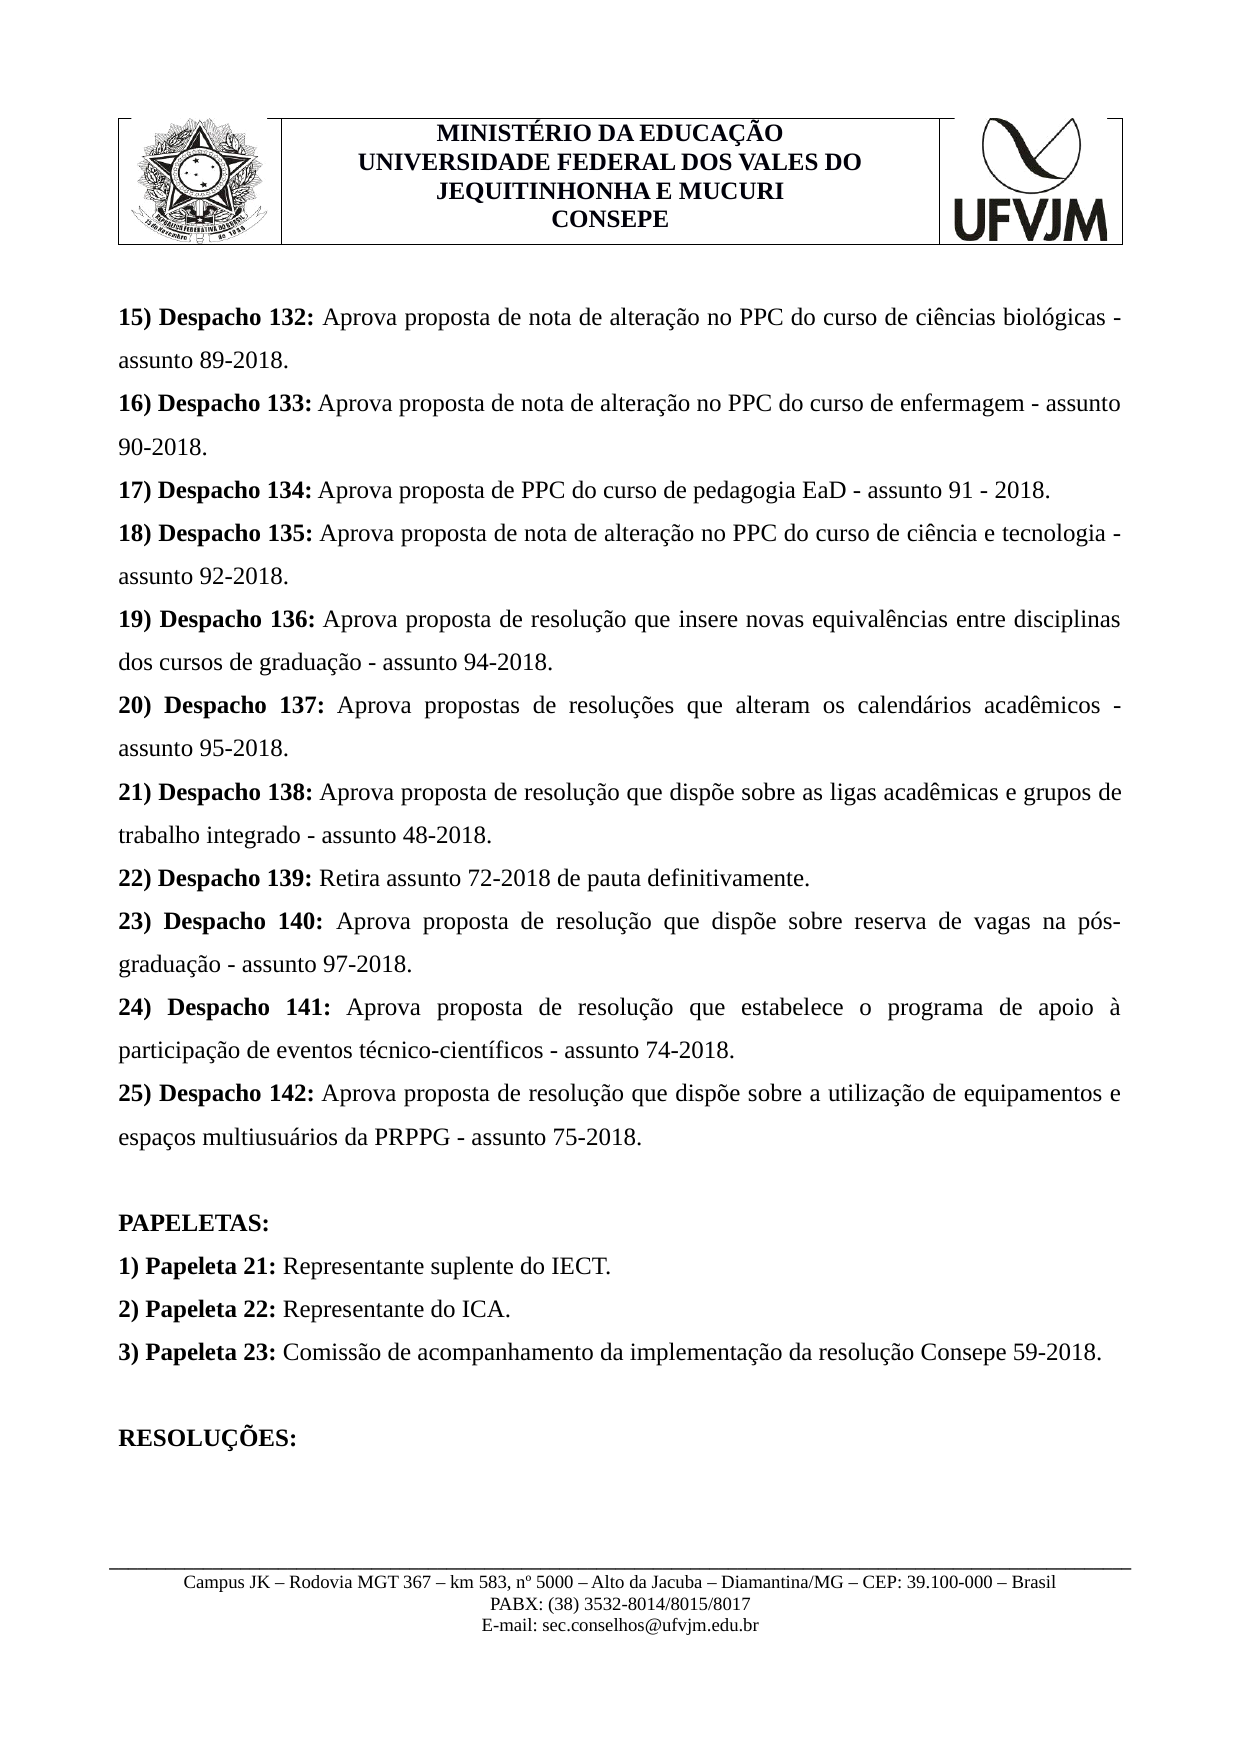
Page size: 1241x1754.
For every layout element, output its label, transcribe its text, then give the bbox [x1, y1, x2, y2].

text 25) Despacho 142: Aprova proposta de resolução que dispõe sobre a utilização de equipamentos e espaços multiusuários da PRPPG - assunto 75-2018. [118, 1078, 1122, 1150]
text 2) Papeleta 22: Representante do ICA. [118, 1294, 1122, 1323]
text 15) Despacho 132: Aprova proposta de nota de alteração no PPC do curso de ciências biológicas - assunto 89-2018. [118, 302, 1122, 374]
text 1) Papeleta 21: Representante suplente do IECT. [118, 1251, 1122, 1280]
text RESOLUÇÕES: [118, 1423, 1122, 1452]
text 23) Despacho 140: Aprova proposta de resolução que dispõe sobre reserva de vagas na pós-graduação - assunto 97-2018. [118, 906, 1122, 978]
text 17) Despacho 134: Aprova proposta de PPC do curso de pedagogia EaD - assunto 91 - 2018. [118, 475, 1122, 503]
text 3) Papeleta 23: Comissão de acompanhamento da implementação da resolução Consepe 59-2018. [118, 1337, 1122, 1366]
text 19) Despacho 136: Aprova proposta de resolução que insere novas equivalências entre disciplinas dos cursos de graduação - assunto 94-2018. [118, 604, 1122, 676]
text 24) Despacho 141: Aprova proposta de resolução que estabelece o programa de apoio à participação de eventos técnico-científicos - assunto 74-2018. [118, 992, 1122, 1064]
text 20) Despacho 137: Aprova propostas de resoluções que alteram os calendários acadêmicos - assunto 95-2018. [118, 690, 1122, 762]
text PAPELETAS: [118, 1208, 1122, 1237]
text 22) Despacho 139: Retira assunto 72-2018 de pauta definitivamente. [118, 863, 1122, 892]
text 18) Despacho 135: Aprova proposta de nota de alteração no PPC do curso de ciência e tecnologia - assunto 92-2018. [118, 518, 1122, 590]
text 16) Despacho 133: Aprova proposta de nota de alteração no PPC do curso de enfermagem - assunto 90-2018. [118, 388, 1122, 460]
text 21) Despacho 138: Aprova proposta de resolução que dispõe sobre as ligas acadêmicas e grupos de trabalho integrado - assunto 48-2018. [118, 777, 1122, 848]
